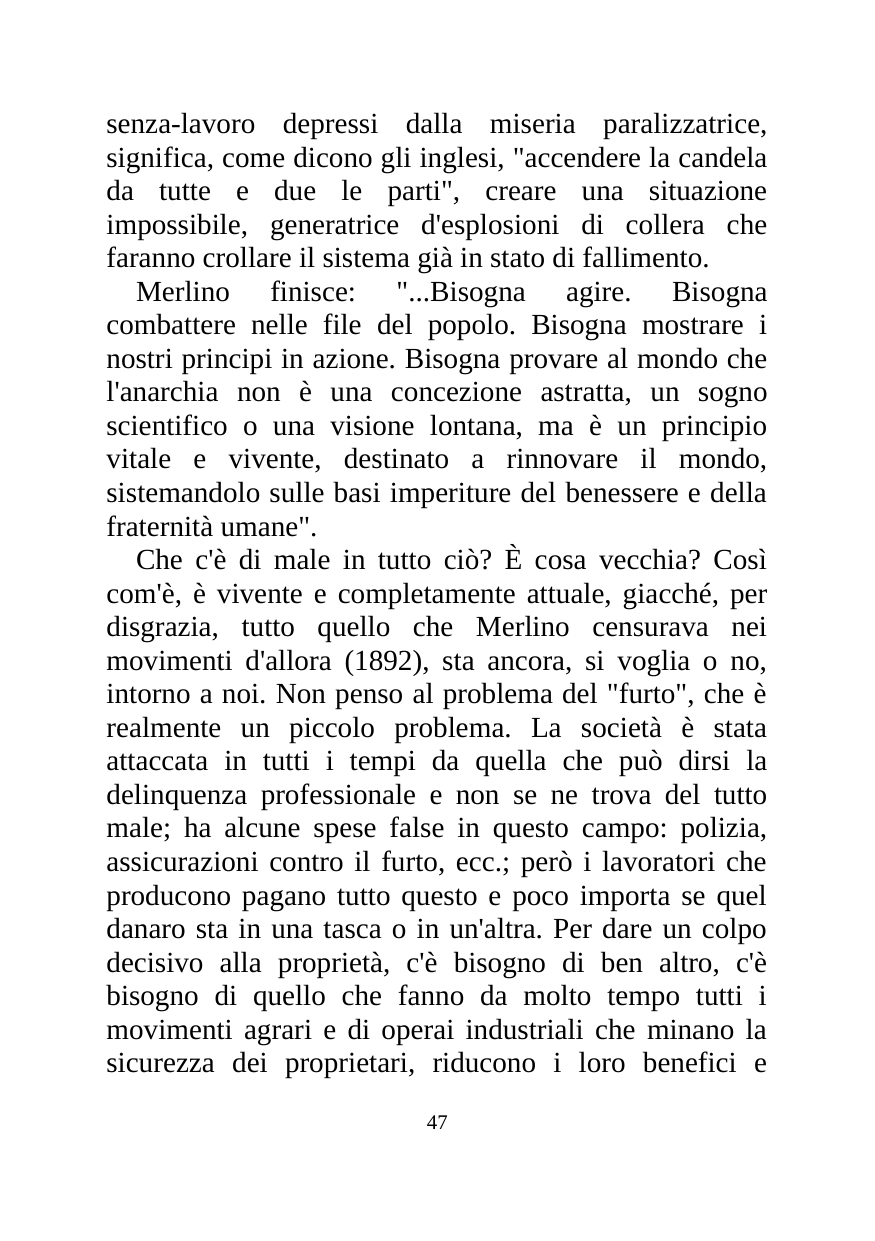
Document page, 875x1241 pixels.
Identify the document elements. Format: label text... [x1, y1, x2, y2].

text Merlino finisce: "...Bisogna agire. Bisogna combattere nelle file del popolo. Bisogna mostrare i nostri principi in azione. Bisogna provare al mondo che l'anarchia non è una concezione astratta, un sogno scientifico o una visione lontana, ma è un principio vitale e vivente, destinato a rinnovare il mondo, sistemandolo sulle basi imperiture del benessere e della fraternità umane". [106, 274, 768, 542]
text senza-lavoro depressi dalla miseria paralizzatrice, significa, come dicono gli inglesi, "accendere la candela da tutte e due le parti", creare una situazione impossibile, generatrice d'esplosioni di collera che faranno crollare il sistema già in stato di fallimento. [106, 106, 768, 274]
text Che c'è di male in tutto ciò? È cosa vecchia? Così com'è, è vivente e completamente attuale, giacché, per disgrazia, tutto quello che Merlino censurava nei movimenti d'allora (1892), sta ancora, si voglia o no, intorno a noi. Non penso al problema del "furto", che è realmente un piccolo problema. La società è stata attaccata in tutti i tempi da quella che può dirsi la delinquenza professionale e non se ne trova del tutto male; ha alcune spese false in questo campo: polizia, assicurazioni contro il furto, ecc.; però i lavoratori che producono pagano tutto questo e poco importa se quel danaro sta in una tasca o in un'altra. Per dare un colpo decisivo alla proprietà, c'è bisogno di ben altro, c'è bisogno di quello che fanno da molto tempo tutti i movimenti agrari e di operai industriali che minano la sicurezza dei proprietari, riducono i loro benefici e [106, 542, 768, 1079]
